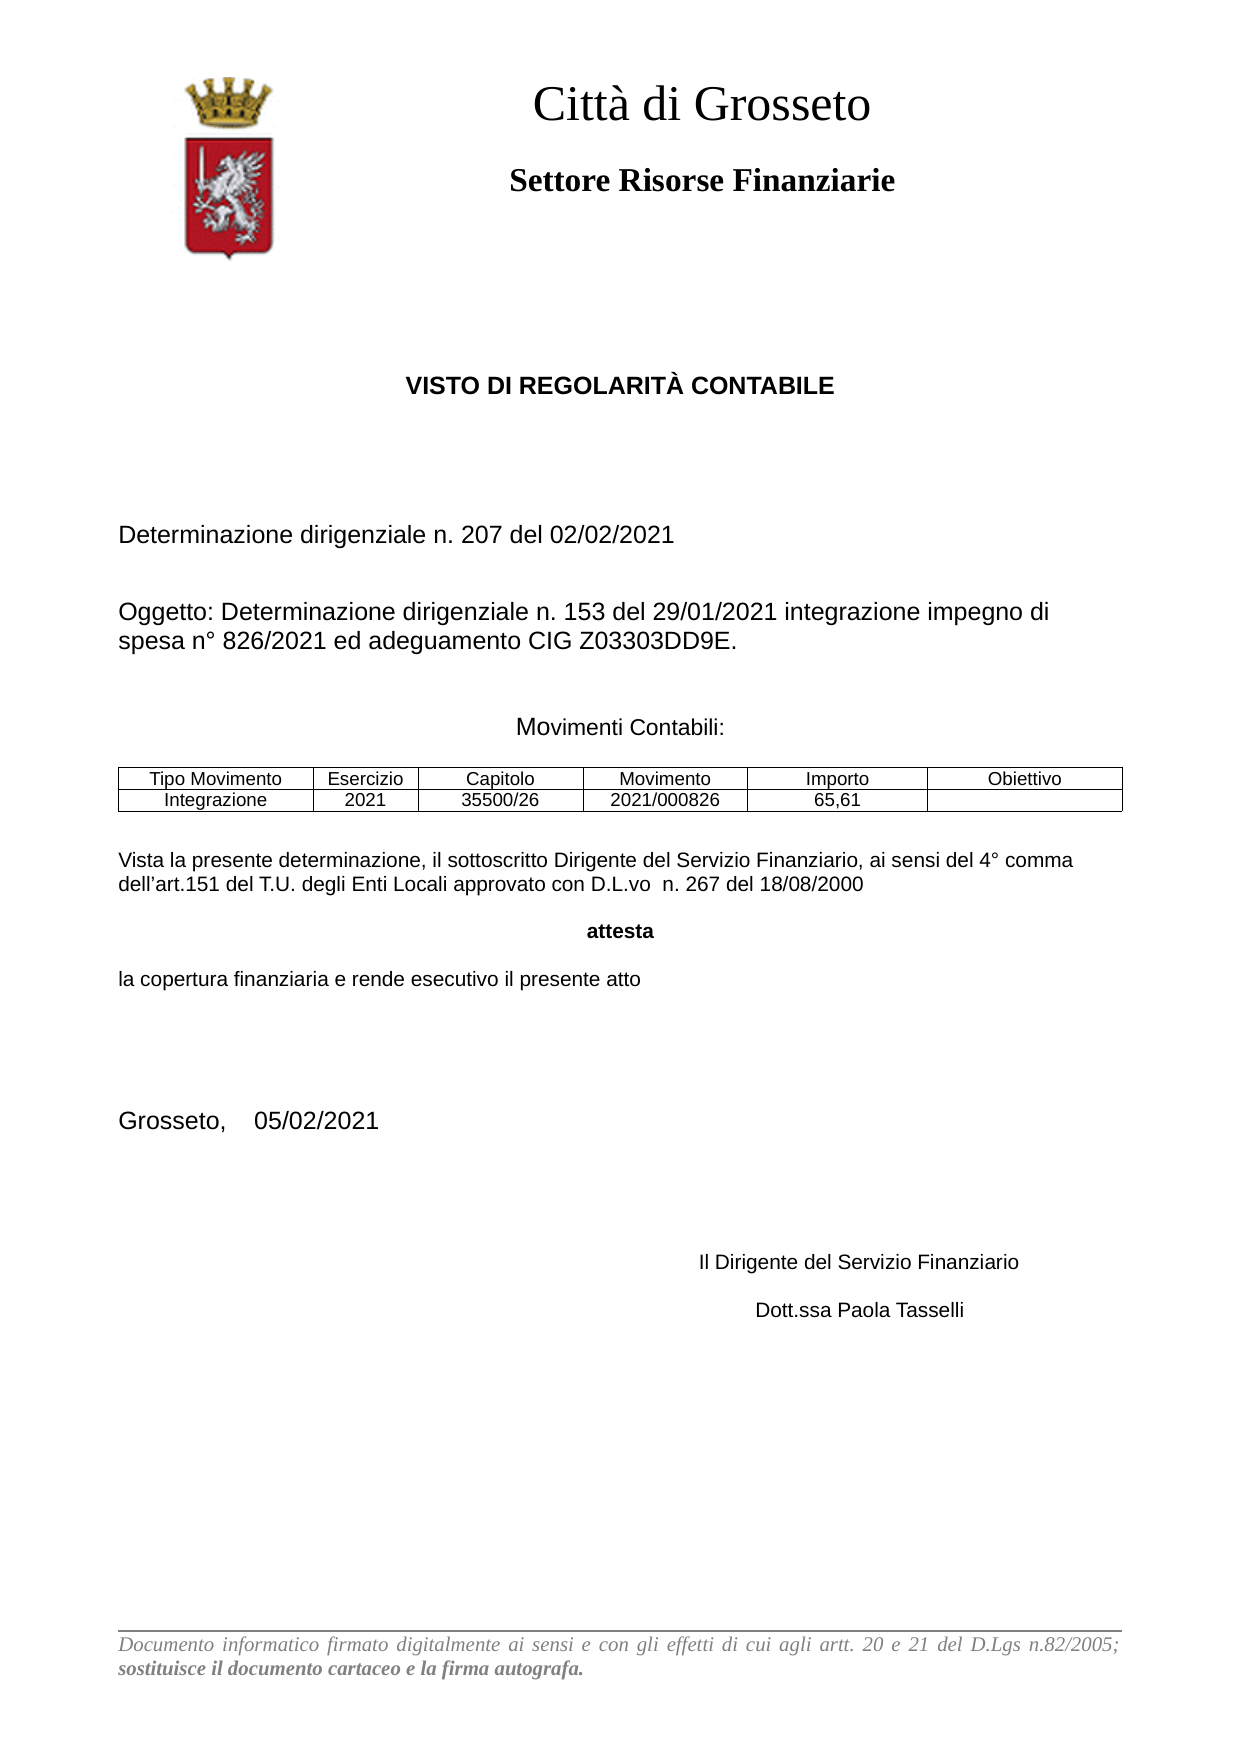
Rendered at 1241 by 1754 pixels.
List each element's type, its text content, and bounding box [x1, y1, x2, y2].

text Dott.ssa Paola Tasselli [118, 1298, 1122, 1322]
text Vista la presente determinazione, il sottoscritto Dirigente del Servizio Finanziario, ai sensi del 4° comma dell’art.151 del T.U. degli Enti Locali approvato con D.L.vo n. 267 del 18/08/2000 [118, 847, 1122, 895]
text [118, 160, 169, 198]
text attesta [118, 919, 1122, 943]
table_header Integrazione [119, 790, 313, 811]
table_header [928, 790, 1122, 811]
text Settore Risorse Finanziarie [283, 160, 1122, 198]
text Grosseto, 05/02/2021 [118, 1106, 1122, 1135]
text Oggetto: Determinazione dirigenziale n. 153 del 29/01/2021 integrazione impegno di spesa n° 826/2021 ed adeguamento CIG Z03303DD9E. [118, 597, 1122, 655]
subtitle Determinazione dirigenziale n. 207 del 02/02/2021 [118, 520, 1122, 549]
text Il Dirigente del Servizio Finanziario [118, 1250, 1122, 1274]
text Città di Grosseto [118, 74, 1122, 131]
table_header Tipo Movimento [119, 768, 313, 789]
text VISTO DI REGOLARITÀ CONTABILE [118, 371, 1122, 400]
table_header 65,61 [748, 790, 927, 811]
table_header 2021 [314, 790, 418, 811]
table_header Capitolo [419, 768, 583, 789]
table_header Movimento [584, 768, 747, 789]
table_header Esercizio [314, 768, 418, 789]
text Movimenti Contabili: [118, 712, 1122, 741]
table_header 2021/000826 [584, 790, 747, 811]
text la copertura finanziaria e rende esecutivo il presente atto [118, 967, 1122, 991]
table_header Importo [748, 768, 927, 789]
table_header 35500/26 [419, 790, 583, 811]
table_header Obiettivo [928, 768, 1122, 789]
